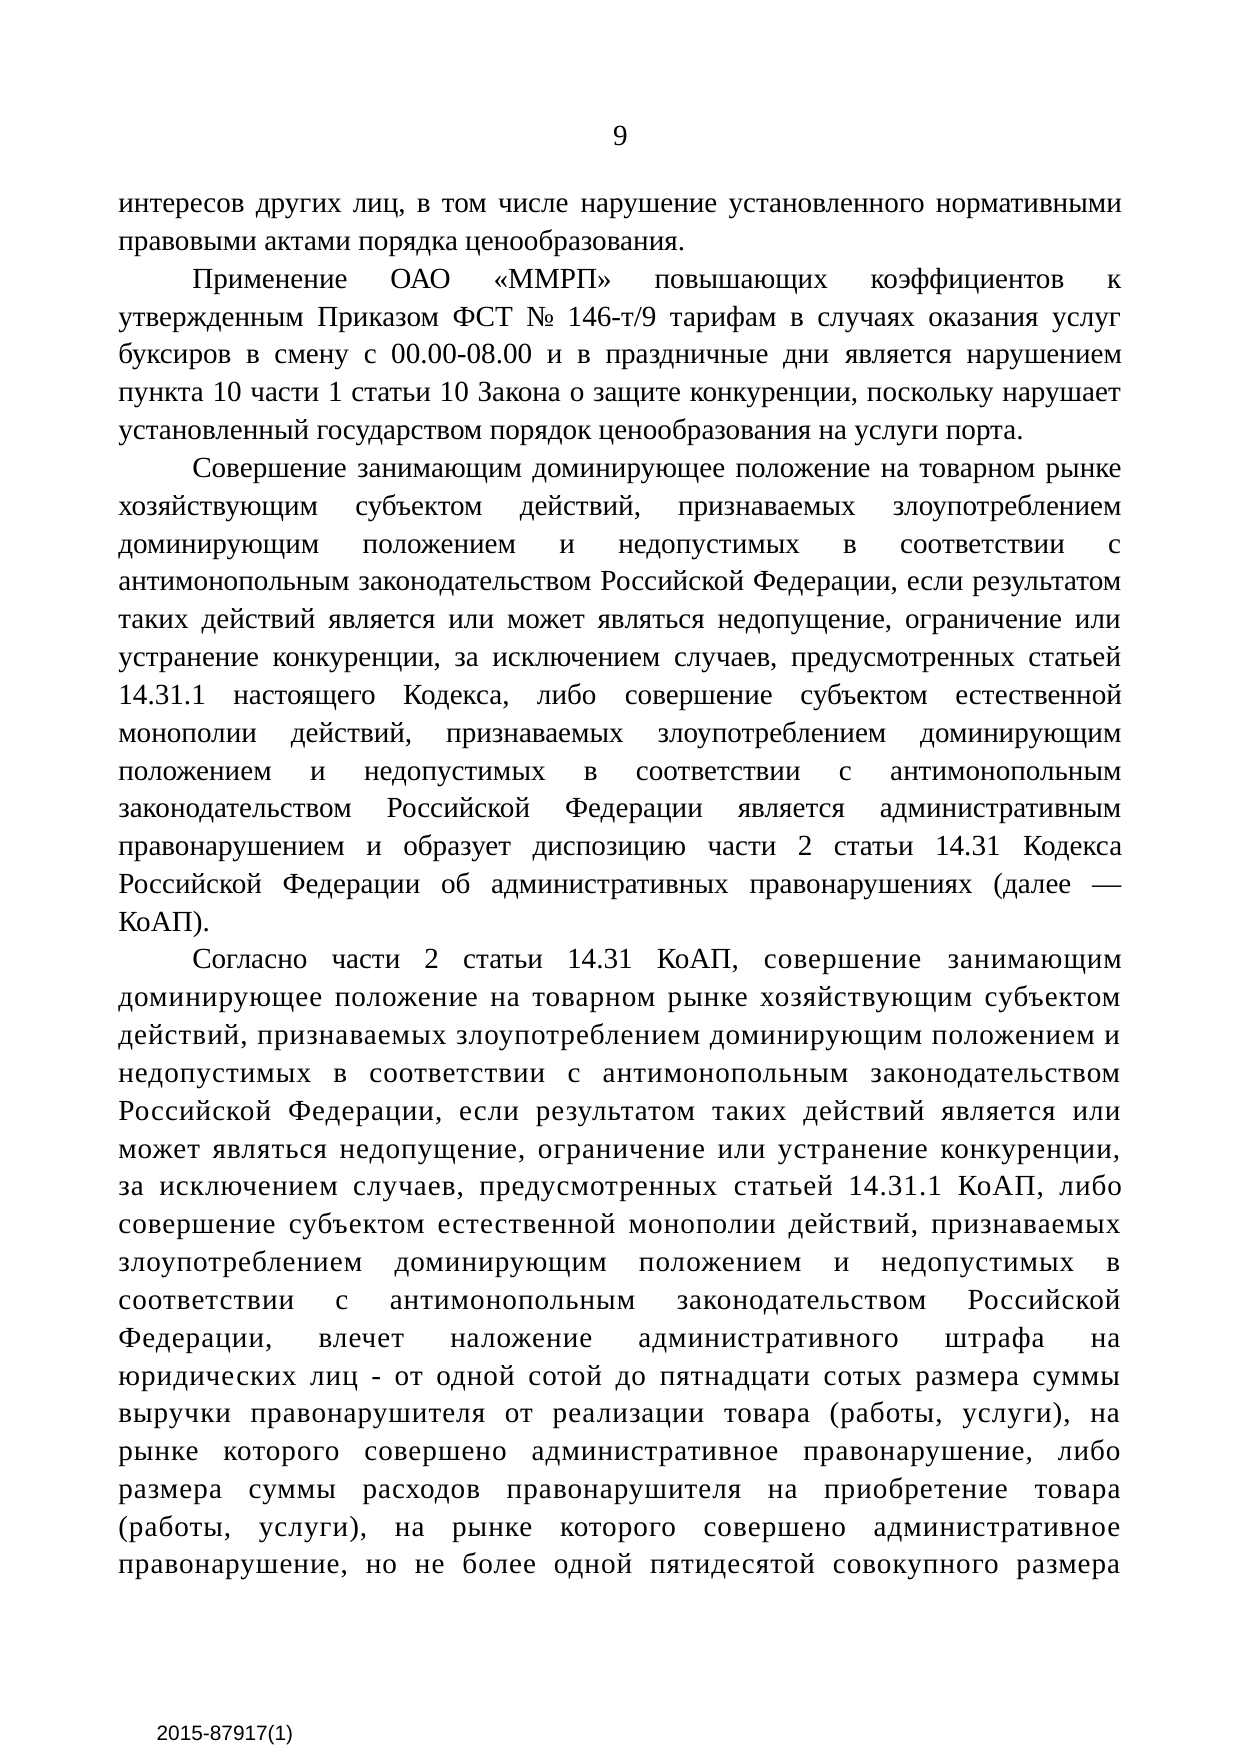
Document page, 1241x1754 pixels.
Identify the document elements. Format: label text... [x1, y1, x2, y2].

text Применение ОАО «ММРП» повышающих коэффициентов к утвержденным Приказом ФСТ № 146-т/9 тарифам в случаях оказания услуг буксиров в смену с 00.00-08.00 и в праздничные дни является нарушением пункта 10 части 1 статьи 10 Закона о защите конкуренции, поскольку нарушает установленный государством порядок ценообразования на услуги порта. [118, 257, 1122, 446]
text Совершение занимающим доминирующее положение на товарном рынке хозяйствующим субъектом действий, признаваемых злоупотреблением доминирующим положением и недопустимых в соответствии с антимонопольным законодательством Российской Федерации, если результатом таких действий является или может являться недопущение, ограничение или устранение конкуренции, за исключением случаев, предусмотренных статьей 14.31.1 настоящего Кодекса, либо совершение субъектом естественной монополии действий, признаваемых злоупотреблением доминирующим положением и недопустимых в соответствии с антимонопольным законодательством Российской Федерации является административным правонарушением и образует диспозицию части 2 статьи 14.31 Кодекса Российской Федерации об административных правонарушениях (далее — КоАП). [118, 446, 1122, 937]
text Согласно части 2 статьи 14.31 КоАП, совершение занимающим доминирующее положение на товарном рынке хозяйствующим субъектом действий, признаваемых злоупотреблением доминирующим положением и недопустимых в соответствии с антимонопольным законодательством Российской Федерации, если результатом таких действий является или может являться недопущение, ограничение или устранение конкуренции, за исключением случаев, предусмотренных статьей 14.31.1 КоАП, либо совершение субъектом естественной монополии действий, признаваемых злоупотреблением доминирующим положением и недопустимых в соответствии с антимонопольным законодательством Российской Федерации, влечет наложение административного штрафа на юридических лиц - от одной сотой до пятнадцати сотых размера суммы выручки правонарушителя от реализации товара (работы, услуги), на рынке которого совершено административное правонарушение, либо размера суммы расходов правонарушителя на приобретение товара (работы, услуги), на рынке которого совершено административное правонарушение, но не более одной пятидесятой совокупного размера [118, 937, 1122, 1580]
text интересов других лиц, в том числе нарушение установленного нормативными правовыми актами порядка ценообразования. [118, 181, 1122, 257]
